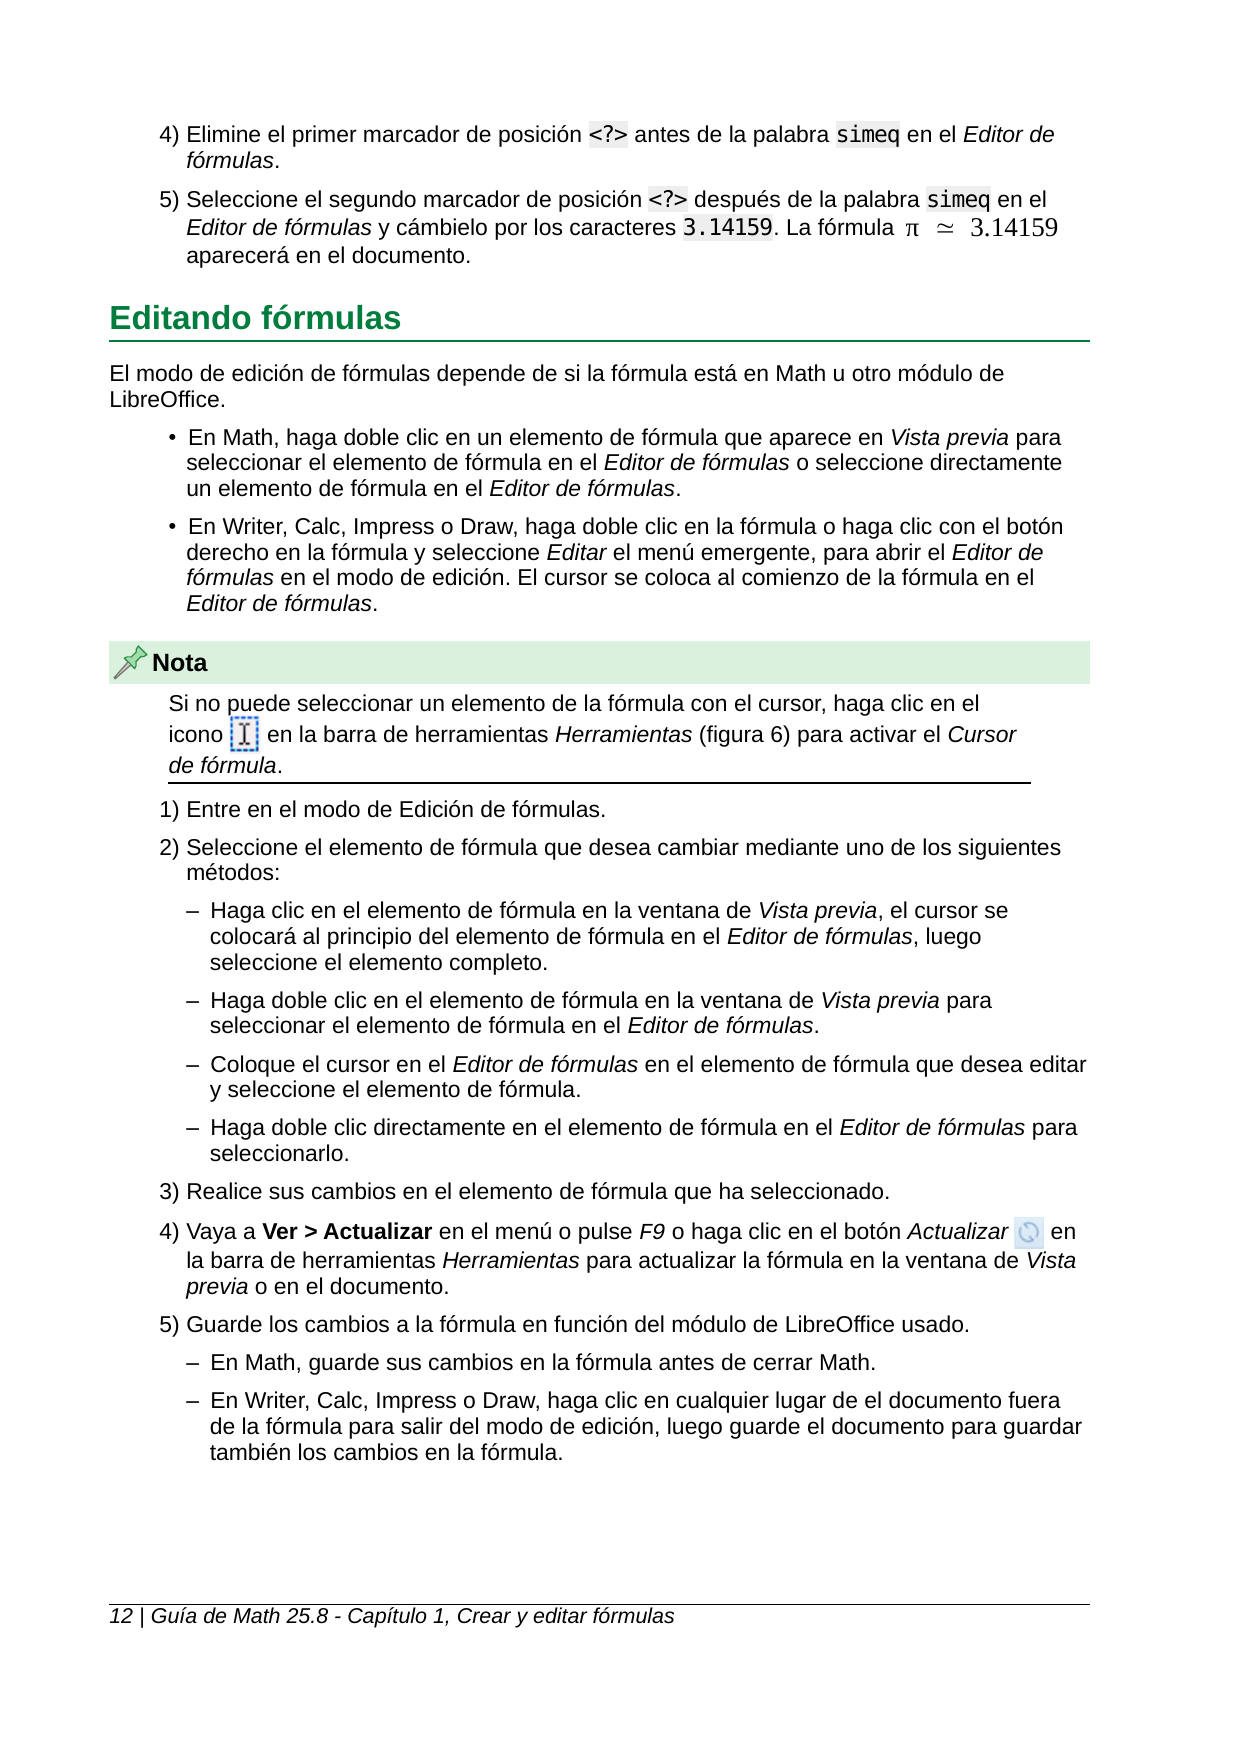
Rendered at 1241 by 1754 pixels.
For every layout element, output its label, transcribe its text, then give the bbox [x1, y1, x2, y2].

list Haga clic en el elemento de fórmula en la ventana de Vista previa, el cursor se colocará al principio del elemento de fórmula en el Editor de fórmulas, luego seleccione el elemento completo. [186, 898, 1090, 975]
list Guarde los cambios a la fórmula en función del módulo de LibreOffice usado. [186, 1312, 1090, 1338]
list Haga doble clic en el elemento de fórmula en la ventana de Vista previa para seleccionar el elemento de fórmula en el Editor de fórmulas. [186, 988, 1090, 1039]
subtitle Editando fórmulas [109, 299, 1090, 340]
list Realice sus cambios en el elemento de fórmula que ha seleccionado. [186, 1179, 1090, 1204]
list Coloque el cursor en el Editor de fórmulas en el elemento de fórmula que desea editar y seleccione el elemento de fórmula. [186, 1051, 1090, 1103]
picture [229, 715, 261, 754]
list El modo de edición de fórmulas depende de si la fórmula está en Math u otro módulo de LibreOffice. [109, 361, 1090, 412]
list Vaya a Ver > Actualizar en el menú o pulse F9 o haga clic en el botón Actualizar en la barra de herramientas Herramientas para actualizar la fórmula en la ventana de Vista previa o en el documento. [186, 1217, 1090, 1299]
subtitle Nota [109, 641, 1090, 684]
list En Writer, Calc, Impress o Draw, haga clic en cualquier lugar de el documento fuera de la fórmula para salir del modo de edición, luego guarde el documento para guardar también los cambios en la fórmula. [186, 1388, 1090, 1465]
list Seleccione el elemento de fórmula que desea cambiar mediante uno de los siguientes métodos: [186, 834, 1090, 886]
list Haga doble clic directamente en el elemento de fórmula en el Editor de fórmulas para seleccionarlo. [186, 1115, 1090, 1166]
text Si no puede seleccionar un elemento de la fórmula con el cursor, haga clic en el icono en la barra de herramientas Herramientas (figura 6) para activar el Cursor de fórmula. [168, 690, 1031, 782]
list En Math, haga doble clic en un elemento de fórmula que aparece en Vista previa para seleccionar el elemento de fórmula en el Editor de fórmulas o seleccione directamente un elemento de fórmula en el Editor de fórmulas. [168, 424, 1090, 501]
list Entre en el modo de Edición de fórmulas. [186, 796, 1090, 822]
list En Writer, Calc, Impress o Draw, haga doble clic en la fórmula o haga clic con el botón derecho en la fórmula y seleccione Editar el menú emergente, para abrir el Editor de fórmulas en el modo de edición. El cursor se coloca al comienzo de la fórmula en el Editor de fórmulas. [168, 514, 1090, 616]
picture [1014, 1217, 1044, 1249]
list En Math, guarde sus cambios en la fórmula antes de cerrar Math. [186, 1350, 1090, 1376]
list Seleccione el segundo marcador de posición <?> después de la palabra simeq en el Editor de fórmulas y cámbielo por los caracteres 3.14159. La fórmula aparecerá en el documento. [186, 186, 1090, 268]
list Elimine el primer marcador de posición <?> antes de la palabra simeq en el Editor de fórmulas. [186, 121, 1090, 173]
